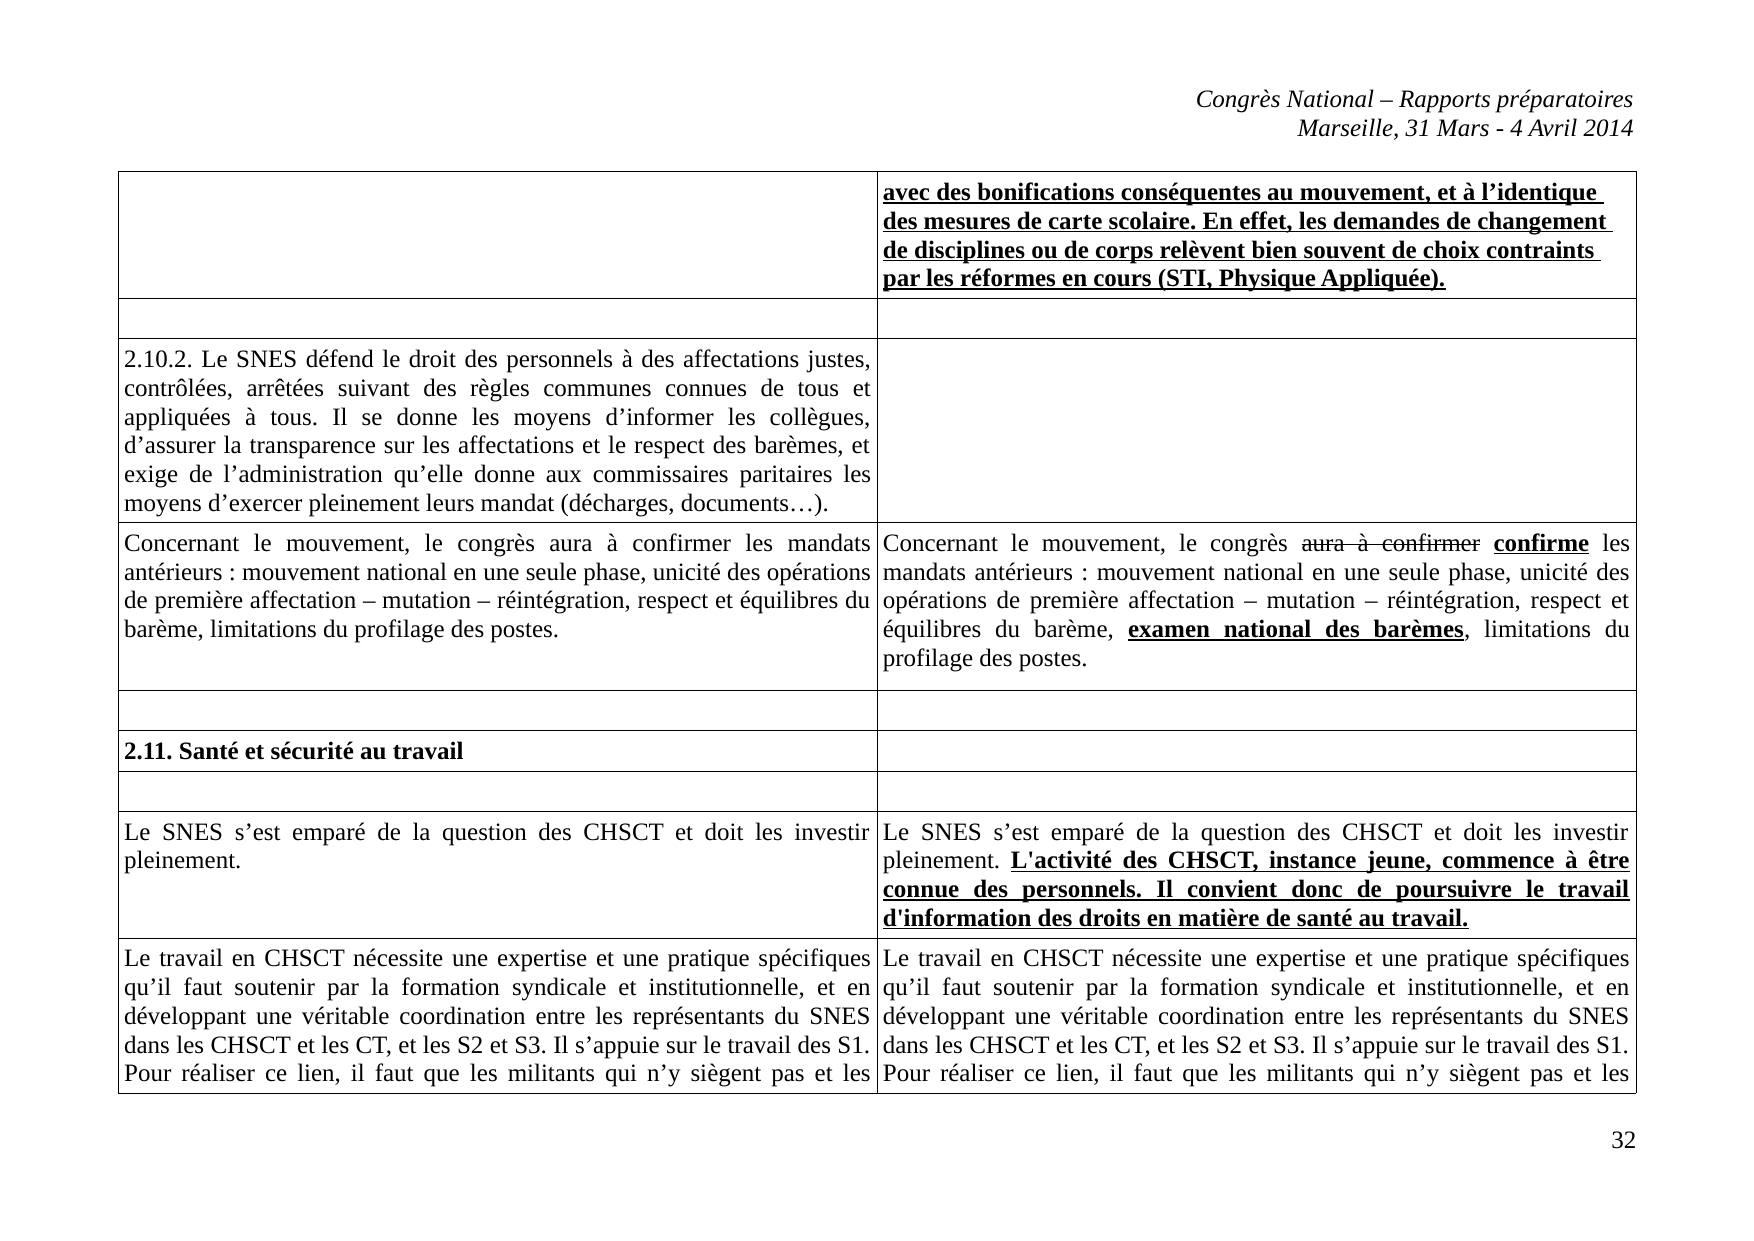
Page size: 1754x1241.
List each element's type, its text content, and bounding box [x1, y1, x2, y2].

table_cell Le travail en CHSCT nécessite une expertise et une pratique spécifiques qu’il faut soutenir par la formation syndicale et institutionnelle, et en développant une véritable coordination entre les représentants du SNES dans les CHSCT et les CT, et les S2 et S3. Il s’appuie sur le travail des S1. Pour réaliser ce lien, il faut que les militants qui n’y siègent pas et les [119, 939, 877, 1093]
table_cell [878, 691, 1636, 730]
table_cell [119, 691, 877, 730]
table_cell [878, 731, 1636, 771]
table_cell [878, 339, 1636, 522]
table_cell Concernant le mouvement, le congrès aura à confirmer confirme les mandats antérieurs : mouvement national en une seule phase, unicité des opérations de première affectation – mutation – réintégration, respect et équilibres du barème, examen national des barèmes, limitations du profilage des postes. [878, 523, 1636, 690]
table_cell Le SNES s’est emparé de la question des CHSCT et doit les investir pleinement. L'activité des CHSCT, instance jeune, commence à être connue des personnels. Il convient donc de poursuivre le travail d'information des droits en matière de santé au travail. [878, 812, 1636, 938]
table_cell Concernant le mouvement, le congrès aura à confirmer les mandats antérieurs : mouvement national en une seule phase, unicité des opérations de première affectation – mutation – réintégration, respect et équilibres du barème, limitations du profilage des postes. [119, 523, 877, 690]
table_cell [878, 299, 1636, 338]
table_cell [119, 172, 877, 298]
table_cell [878, 772, 1636, 811]
table_cell Le travail en CHSCT nécessite une expertise et une pratique spécifiques qu’il faut soutenir par la formation syndicale et institutionnelle, et en développant une véritable coordination entre les représentants du SNES dans les CHSCT et les CT, et les S2 et S3. Il s’appuie sur le travail des S1. Pour réaliser ce lien, il faut que les militants qui n’y siègent pas et les [878, 939, 1636, 1093]
table_cell 2.10.2. Le SNES défend le droit des personnels à des affectations justes, contrôlées, arrêtées suivant des règles communes connues de tous et appliquées à tous. Il se donne les moyens d’informer les collègues, d’assurer la transparence sur les affectations et le respect des barèmes, et exige de l’administration qu’elle donne aux commissaires paritaires les moyens d’exercer pleinement leurs mandat (décharges, documents…). [119, 339, 877, 522]
table_cell Le SNES s’est emparé de la question des CHSCT et doit les investir pleinement. [119, 812, 877, 938]
table_cell [119, 772, 877, 811]
table_cell [119, 299, 877, 338]
table_cell 2.11. Santé et sécurité au travail [119, 731, 877, 771]
table_cell avec des bonifications conséquentes au mouvement, et à l’identique des mesures de carte scolaire. En effet, les demandes de changement de disciplines ou de corps relèvent bien souvent de choix contraints par les réformes en cours (STI, Physique Appliquée). [878, 172, 1636, 298]
